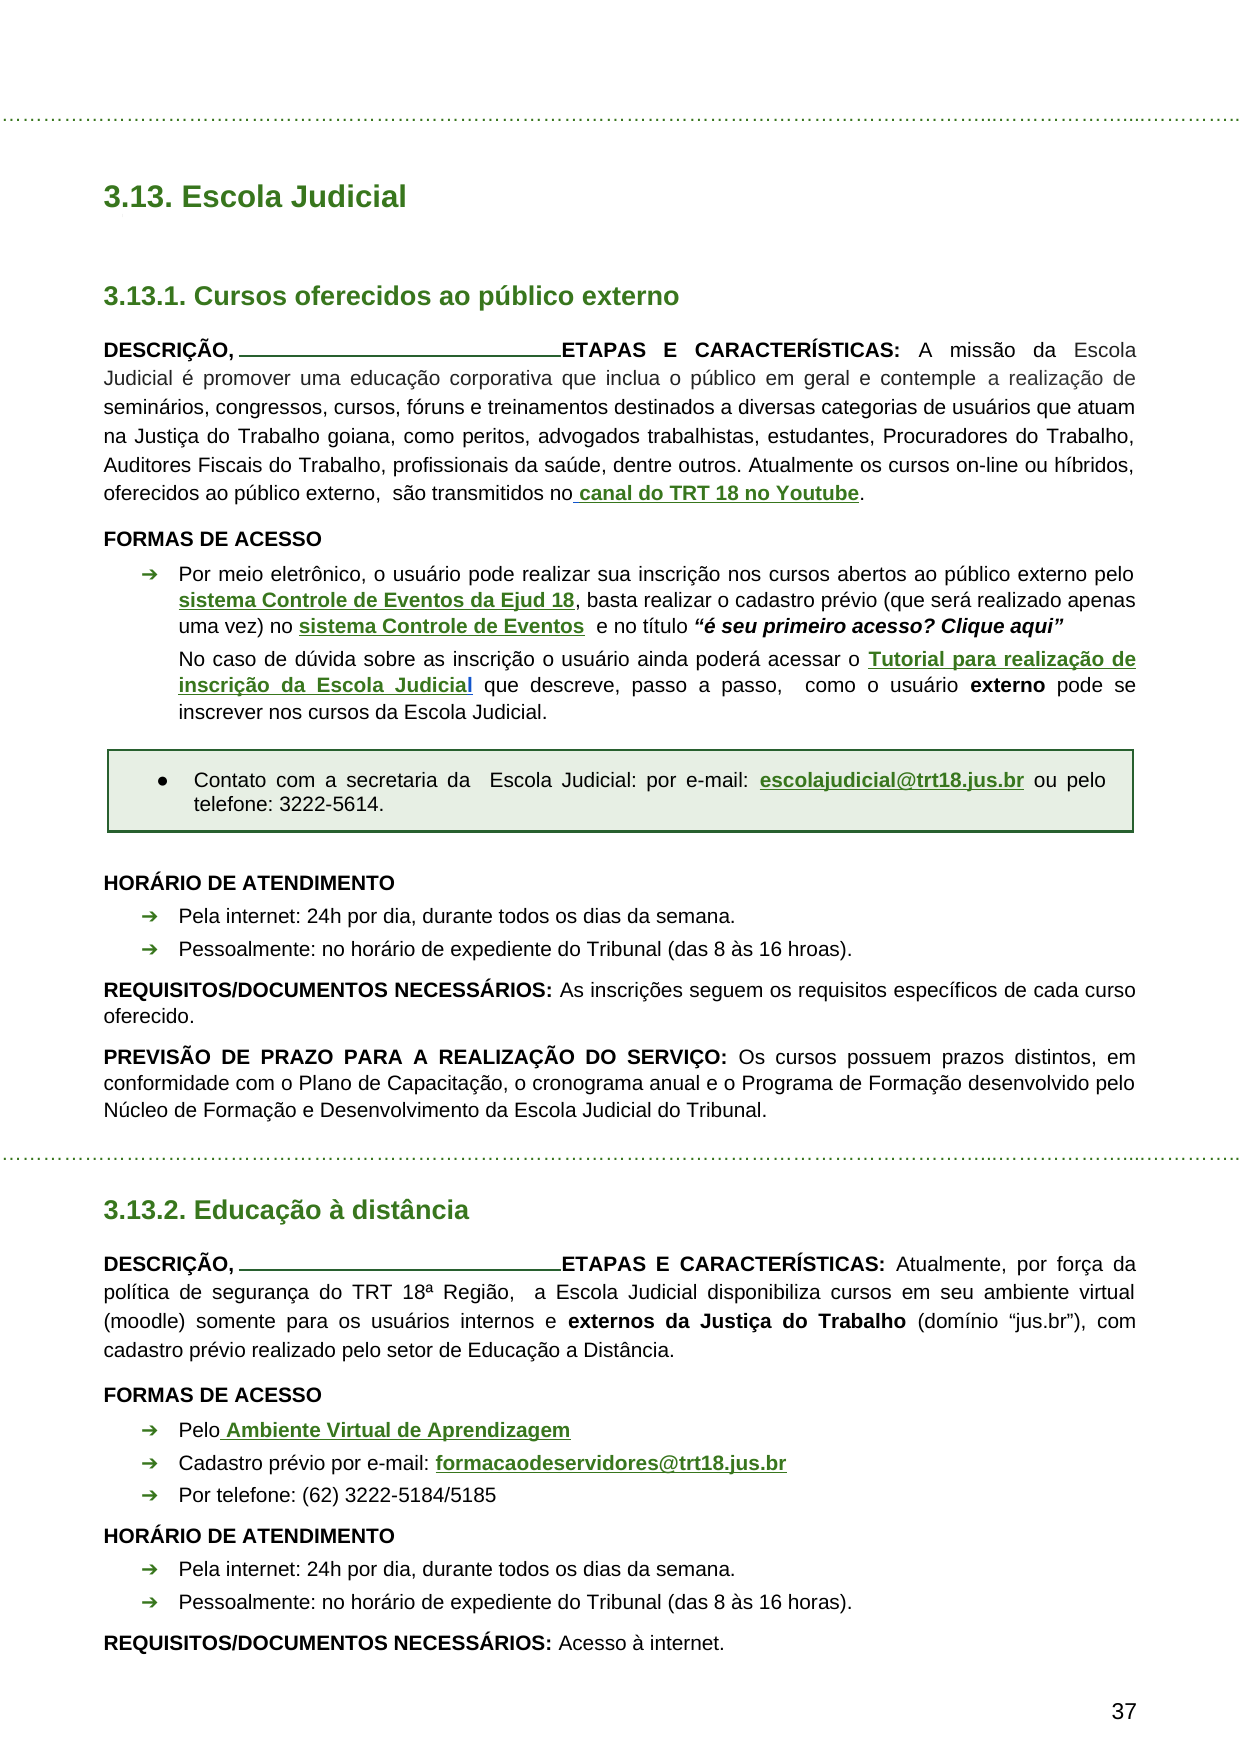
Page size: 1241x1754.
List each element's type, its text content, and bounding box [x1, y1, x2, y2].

list Pessoalmente: no horário de expediente do Tribunal (das 8 às 16 hroas). [141, 936, 1136, 960]
list Pelo Ambiente Virtual de Aprendizagem [141, 1418, 1136, 1442]
list Pela internet: 24h por dia, durante todos os dias da semana. [141, 1557, 1136, 1581]
list Cadastro prévio por e-mail: formacaodeservidores@trt18.jus.br [141, 1451, 1136, 1475]
table_header Contato com a secretaria da Escola Judicial: por e-mail: escolajudicial@trt18.jus.br ou pelo telefone: 3222-5614. [109, 751, 1132, 830]
subtitle 3.13. Escola Judicial [103, 178, 1136, 214]
text REQUISITOS/DOCUMENTOS NECESSÁRIOS: As inscrições seguem os requisitos específicos de cada curso oferecido. [103, 977, 1136, 1028]
text REQUISITOS/DOCUMENTOS NECESSÁRIOS: Acesso à internet. [103, 1630, 1136, 1654]
list Por telefone: (62) 3222-5184/5185 [141, 1483, 1136, 1507]
text FORMAS DE ACESSO [103, 1383, 1136, 1407]
text PREVISÃO DE PRAZO PARA A REALIZAÇÃO DO SERVIÇO: Os cursos possuem prazos distintos, em conformidade com o Plano de Capacitação, o cronograma anual e o Programa de Formação desenvolvido pelo Núcleo de Formação e Desenvolvimento da Escola Judicial do Tribunal. [103, 1045, 1136, 1121]
subtitle 3.13.1. Cursos oferecidos ao público externo [103, 280, 1136, 311]
subtitle 3.13.2. Educação à distância [103, 1194, 1136, 1225]
text ……………………………………………………………………………………………………………………………...………………....………….. [0, 101, 1240, 125]
text No caso de dúvida sobre as inscrição o usuário ainda poderá acessar o Tutorial para realização de inscrição da Escola Judicial que descreve, passo a passo, como o usuário externo pode se inscrever nos cursos da Escola Judicial. [178, 647, 1136, 724]
text HORÁRIO DE ATENDIMENTO [103, 1524, 1136, 1548]
text HORÁRIO DE ATENDIMENTO [103, 871, 1136, 895]
list Pessoalmente: no horário de expediente do Tribunal (das 8 às 16 horas). [141, 1589, 1136, 1613]
list Pela internet: 24h por dia, durante todos os dias da semana. [141, 904, 1136, 928]
text ……………………………………………………………………………………………………………………………...………………....………….. [0, 1140, 1240, 1164]
text DESCRIÇÃO, ETAPAS E CARACTERÍSTICAS: A missão da Escola Judicial é promover uma educação corporativa que inclua o público em geral e contemple a realização de seminários, congressos, cursos, fóruns e treinamentos destinados a diversas categorias de usuários que atuam na Justiça do Trabalho goiana, como peritos, advogados trabalhistas, estudantes, Procuradores do Trabalho, Auditores Fiscais do Trabalho, profissionais da saúde, dentre outros. Atualmente os cursos on-line ou híbridos, oferecidos ao público externo, são transmitidos no canal do TRT 18 no Youtube. [103, 337, 1136, 505]
list Por meio eletrônico, o usuário pode realizar sua inscrição nos cursos abertos ao público externo pelo sistema Controle de Eventos da Ejud 18, basta realizar o cadastro prévio (que será realizado apenas uma vez) no sistema Controle de Eventos e no título “é seu primeiro acesso? Clique aqui” [141, 562, 1136, 638]
text FORMAS DE ACESSO [103, 527, 1136, 551]
text DESCRIÇÃO, ETAPAS E CARACTERÍSTICAS: Atualmente, por força da política de segurança do TRT 18ª Região, a Escola Judicial disponibiliza cursos em seu ambiente virtual (moodle) somente para os usuários internos e externos da Justiça do Trabalho (domínio “jus.br”), com cadastro prévio realizado pelo setor de Educação a Distância. [103, 1251, 1136, 1362]
